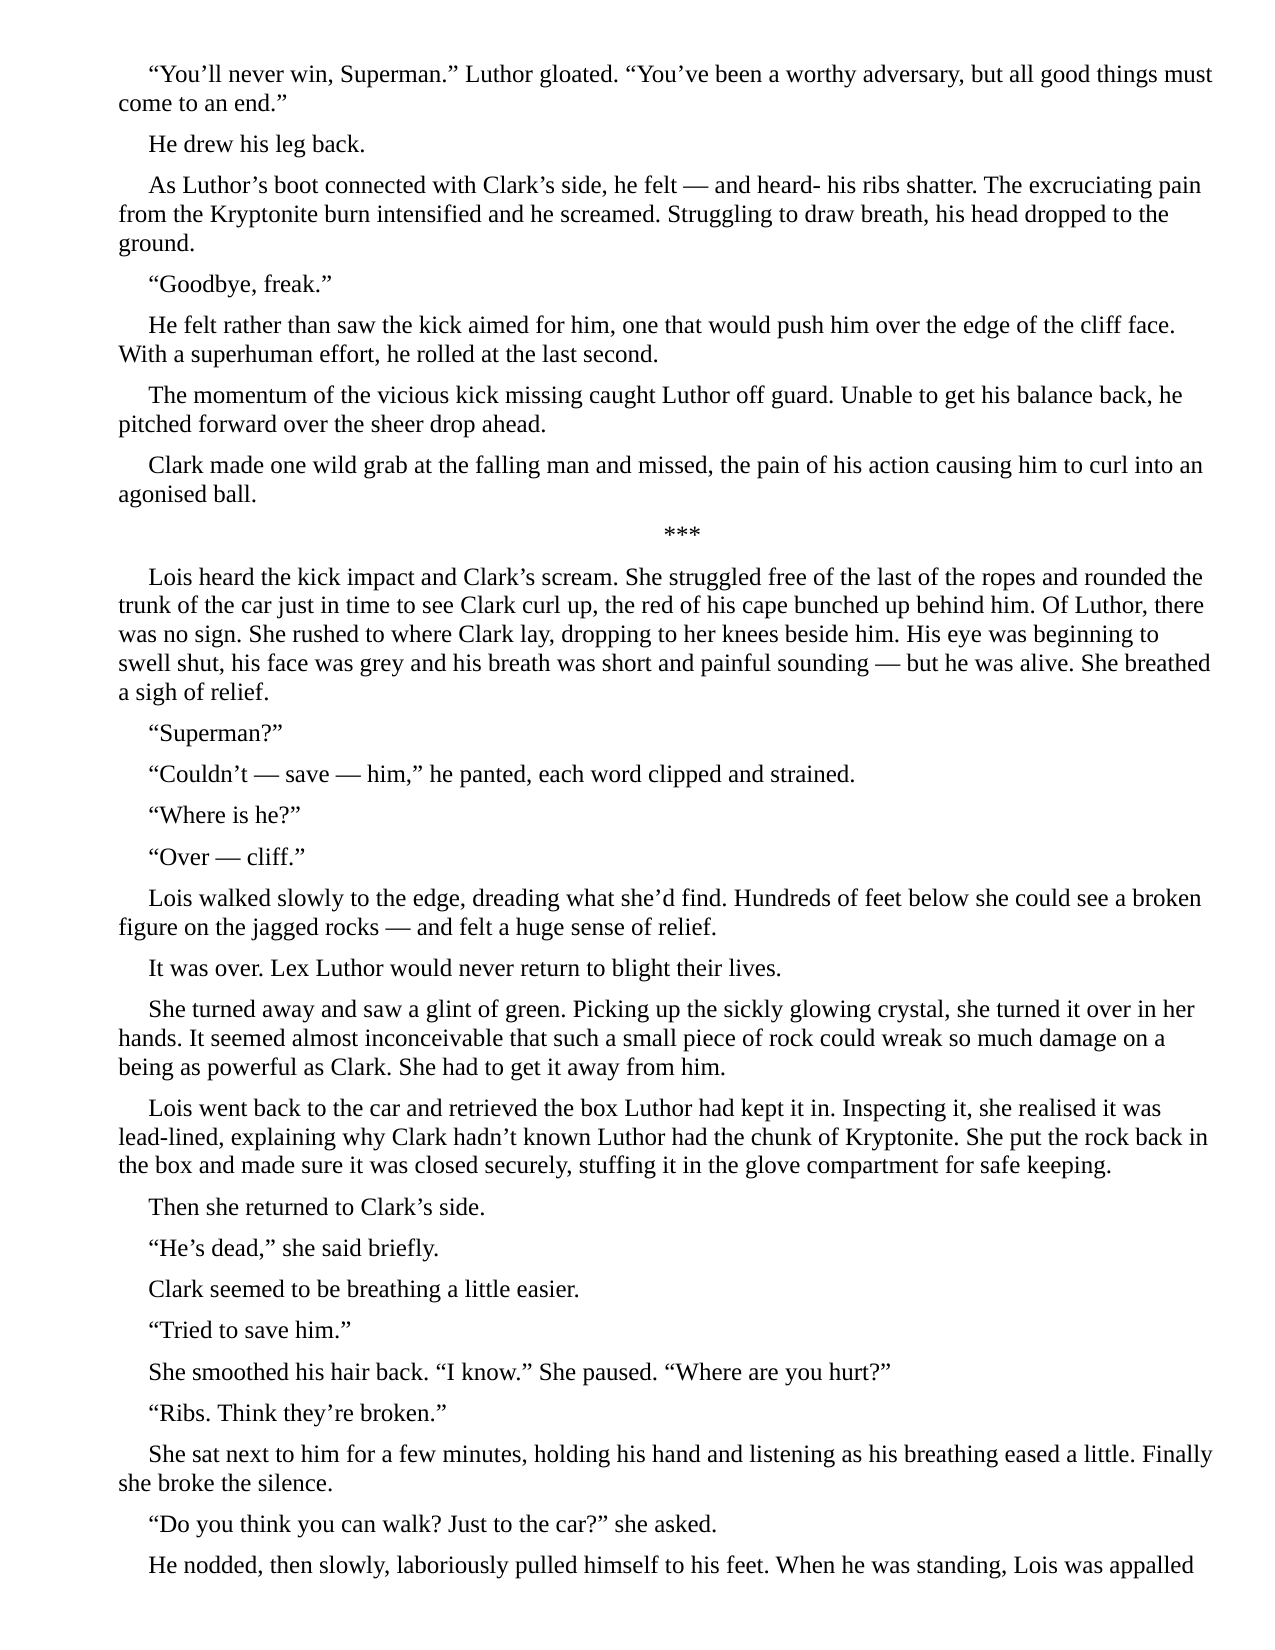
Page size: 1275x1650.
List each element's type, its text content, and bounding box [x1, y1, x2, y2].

text “Ribs. Think they’re broken.” [118, 1398, 1216, 1427]
text As Luthor’s boot connected with Clark’s side, he felt — and heard- his ribs shatter. The excruciating pain from the Kryptonite burn intensified and he screamed. Struggling to draw breath, his head dropped to the ground. [118, 170, 1216, 257]
text He felt rather than saw the kick aimed for him, one that would push him over the edge of the cliff face. With a superhuman effort, he rolled at the last second. [118, 310, 1216, 368]
text Lois went back to the car and retrieved the box Luthor had kept it in. Inspecting it, she realised it was lead-lined, explaining why Clark hadn’t known Luthor had the chunk of Kryptonite. She put the rock back in the box and made sure it was closed securely, stuffing it in the glove compartment for safe keeping. [118, 1093, 1216, 1179]
text “Couldn’t — save — him,” he panted, each word clipped and strained. [118, 759, 1216, 788]
text Clark made one wild grab at the falling man and missed, the pain of his action causing him to curl into an agonised ball. [118, 450, 1216, 508]
text “Do you think you can walk? Just to the car?” she asked. [118, 1509, 1216, 1538]
text Clark seemed to be breathing a little easier. [118, 1274, 1216, 1303]
text “Tried to save him.” [118, 1315, 1216, 1344]
text Lois heard the kick impact and Clark’s scream. She struggled free of the last of the ropes and rounded the trunk of the car just in time to see Clark curl up, the red of his cape bunched up behind him. Of Luthor, there was no sign. She rushed to where Clark lay, dropping to her knees beside him. His eye was beginning to swell shut, his face was grey and his breath was short and painful sounding — but he was alive. She breathed a sigh of relief. [118, 562, 1216, 705]
text Then she returned to Clark’s side. [118, 1192, 1216, 1220]
text “Over — cliff.” [118, 842, 1216, 870]
text He nodded, then slowly, laboriously pulled himself to his feet. When he was standing, Lois was appalled [118, 1550, 1216, 1579]
text “He’s dead,” she said briefly. [118, 1233, 1216, 1262]
text “You’ll never win, Superman.” Luthor gloated. “You’ve been a worthy adversary, but all good things must come to an end.” [118, 59, 1216, 117]
text She smoothed his hair back. “I know.” She paused. “Where are you hurt?” [118, 1357, 1216, 1385]
text It was over. Lex Luthor would never return to blight their lives. [118, 953, 1216, 982]
text She sat next to him for a few minutes, holding his hand and listening as his breathing eased a little. Finally she broke the silence. [118, 1439, 1216, 1497]
text “Goodbye, freak.” [118, 269, 1216, 298]
text *** [118, 520, 1216, 549]
text She turned away and saw a glint of green. Picking up the sickly glowing crystal, she turned it over in her hands. It seemed almost inconceivable that such a small piece of rock could wreak so much damage on a being as powerful as Clark. She had to get it away from him. [118, 994, 1216, 1080]
text “Where is he?” [118, 800, 1216, 829]
text “Superman?” [118, 718, 1216, 747]
text The momentum of the vicious kick missing caught Luthor off guard. Unable to get his balance back, he pitched forward over the sheer drop ahead. [118, 380, 1216, 438]
text Lois walked slowly to the edge, dreading what she’d find. Hundreds of feet below she could see a broken figure on the jagged rocks — and felt a huge sense of relief. [118, 883, 1216, 940]
text He drew his leg back. [118, 129, 1216, 158]
